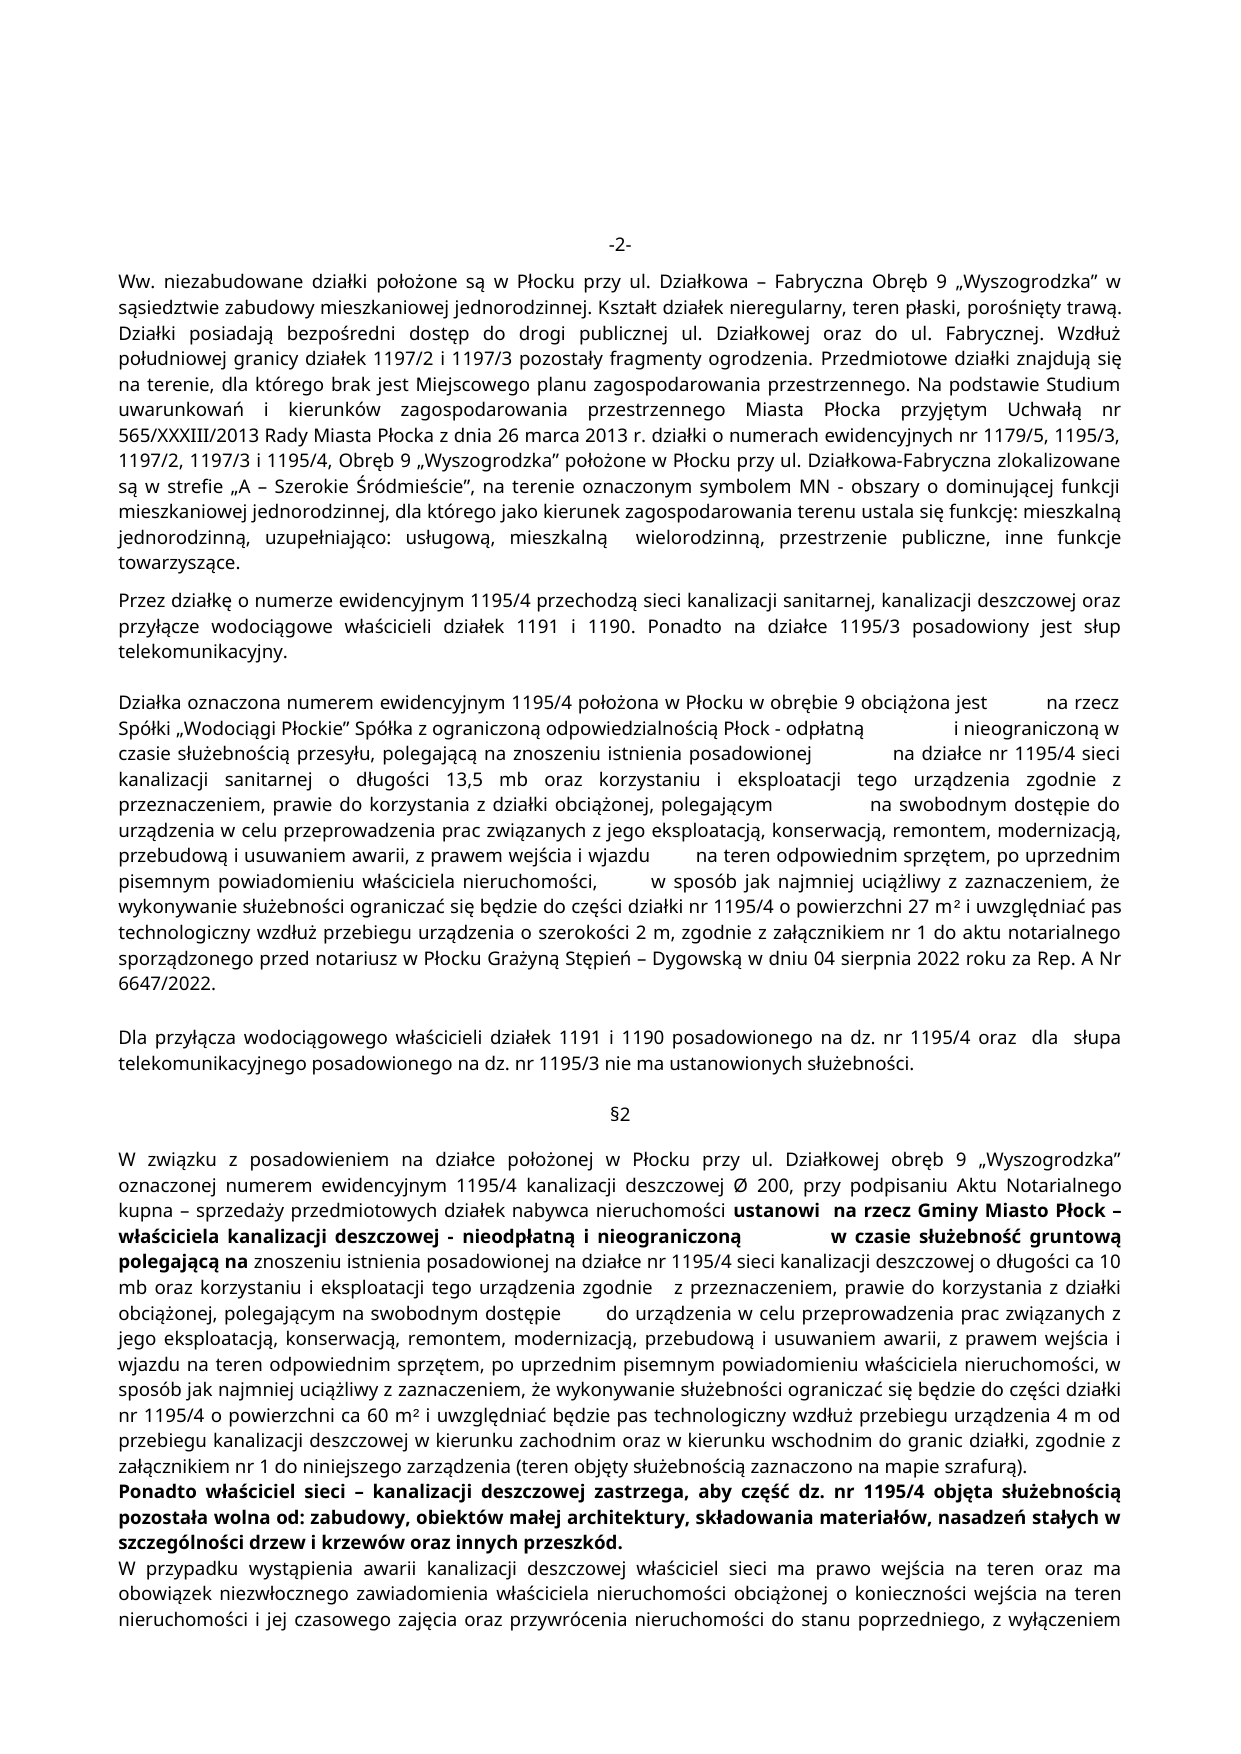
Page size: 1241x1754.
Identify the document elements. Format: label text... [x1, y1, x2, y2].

text Przez działkę o numerze ewidencyjnym 1195/4 przechodzą sieci kanalizacji sanitarnej, kanalizacji deszczowej oraz przyłącze wodociągowe właścicieli działek 1191 i 1190. Ponadto na działce 1195/3 posadowiony jest słup telekomunikacyjny. [118, 588, 1122, 664]
text Ww. niezabudowane działki położone są w Płocku przy ul. Działkowa – Fabryczna Obręb 9 „Wyszogrodzka” w sąsiedztwie zabudowy mieszkaniowej jednorodzinnej. Kształt działek nieregularny, teren płaski, porośnięty trawą. Działki posiadają bezpośredni dostęp do drogi publicznej ul. Działkowej oraz do ul. Fabrycznej. Wzdłuż południowej granicy działek 1197/2 i 1197/3 pozostały fragmenty ogrodzenia. Przedmiotowe działki znajdują się na terenie, dla którego brak jest Miejscowego planu zagospodarowania przestrzennego. Na podstawie Studium uwarunkowań i kierunków zagospodarowania przestrzennego Miasta Płocka przyjętym Uchwałą nr 565/XXXIII/2013 Rady Miasta Płocka z dnia 26 marca 2013 r. działki o numerach ewidencyjnych nr 1179/5, 1195/3, 1197/2, 1197/3 i 1195/4, Obręb 9 „Wyszogrodzka” położone w Płocku przy ul. Działkowa-Fabryczna zlokalizowane są w strefie „A – Szerokie Śródmieście”, na terenie oznaczonym symbolem MN - obszary o dominującej funkcji mieszkaniowej jednorodzinnej, dla którego jako kierunek zagospodarowania terenu ustala się funkcję: mieszkalną jednorodzinną, uzupełniająco: usługową, mieszkalną wielorodzinną, przestrzenie publiczne, inne funkcje towarzyszące. [118, 269, 1122, 575]
text -2- [118, 231, 1122, 256]
text §2 [118, 1101, 1122, 1127]
text W związku z posadowieniem na działce położonej w Płocku przy ul. Działkowej obręb 9 „Wyszogrodzka” oznaczonej numerem ewidencyjnym 1195/4 kanalizacji deszczowej Ø 200, przy podpisaniu Aktu Notarialnego kupna – sprzedaży przedmiotowych działek nabywca nieruchomości ustanowi na rzecz Gminy Miasto Płock – właściciela kanalizacji deszczowej - nieodpłatną i nieograniczoną w czasie służebność gruntową polegającą na znoszeniu istnienia posadowionej na działce nr 1195/4 sieci kanalizacji deszczowej o długości ca 10 mb oraz korzystaniu i eksploatacji tego urządzenia zgodnie z przeznaczeniem, prawie do korzystania z działki obciążonej, polegającym na swobodnym dostępie do urządzenia w celu przeprowadzenia prac związanych z jego eksploatacją, konserwacją, remontem, modernizacją, przebudową i usuwaniem awarii, z prawem wejścia i wjazdu na teren odpowiednim sprzętem, po uprzednim pisemnym powiadomieniu właściciela nieruchomości, w sposób jak najmniej uciążliwy z zaznaczeniem, że wykonywanie służebności ograniczać się będzie do części działki nr 1195/4 o powierzchni ca 60 m² i uwzględniać będzie pas technologiczny wzdłuż przebiegu urządzenia 4 m od przebiegu kanalizacji deszczowej w kierunku zachodnim oraz w kierunku wschodnim do granic działki, zgodnie z załącznikiem nr 1 do niniejszego zarządzenia (teren objęty służebnością zaznaczono na mapie szrafurą). [118, 1147, 1122, 1478]
text W przypadku wystąpienia awarii kanalizacji deszczowej właściciel sieci ma prawo wejścia na teren oraz ma obowiązek niezwłocznego zawiadomienia właściciela nieruchomości obciążonej o konieczności wejścia na teren nieruchomości i jej czasowego zajęcia oraz przywrócenia nieruchomości do stanu poprzedniego, z wyłączeniem [118, 1555, 1122, 1632]
text Działka oznaczona numerem ewidencyjnym 1195/4 położona w Płocku w obrębie 9 obciążona jest na rzecz Spółki „Wodociągi Płockie” Spółka z ograniczoną odpowiedzialnością Płock - odpłatną i nieograniczoną w czasie służebnością przesyłu, polegającą na znoszeniu istnienia posadowionej na działce nr 1195/4 sieci kanalizacji sanitarnej o długości 13,5 mb oraz korzystaniu i eksploatacji tego urządzenia zgodnie z przeznaczeniem, prawie do korzystania z działki obciążonej, polegającym na swobodnym dostępie do urządzenia w celu przeprowadzenia prac związanych z jego eksploatacją, konserwacją, remontem, modernizacją, przebudową i usuwaniem awarii, z prawem wejścia i wjazdu na teren odpowiednim sprzętem, po uprzednim pisemnym powiadomieniu właściciela nieruchomości, w sposób jak najmniej uciążliwy z zaznaczeniem, że wykonywanie służebności ograniczać się będzie do części działki nr 1195/4 o powierzchni 27 m² i uwzględniać pas technologiczny wzdłuż przebiegu urządzenia o szerokości 2 m, zgodnie z załącznikiem nr 1 do aktu notarialnego sporządzonego przed notariusz w Płocku Grażyną Stępień – Dygowską w dniu 04 sierpnia 2022 roku za Rep. A Nr 6647/2022. [118, 690, 1122, 996]
text Dla przyłącza wodociągowego właścicieli działek 1191 i 1190 posadowionego na dz. nr 1195/4 oraz dla słupa telekomunikacyjnego posadowionego na dz. nr 1195/3 nie ma ustanowionych służebności. [118, 1025, 1122, 1076]
text Ponadto właściciel sieci – kanalizacji deszczowej zastrzega, aby część dz. nr 1195/4 objęta służebnością pozostała wolna od: zabudowy, obiektów małej architektury, składowania materiałów, nasadzeń stałych w szczególności drzew i krzewów oraz innych przeszkód. [118, 1478, 1122, 1555]
